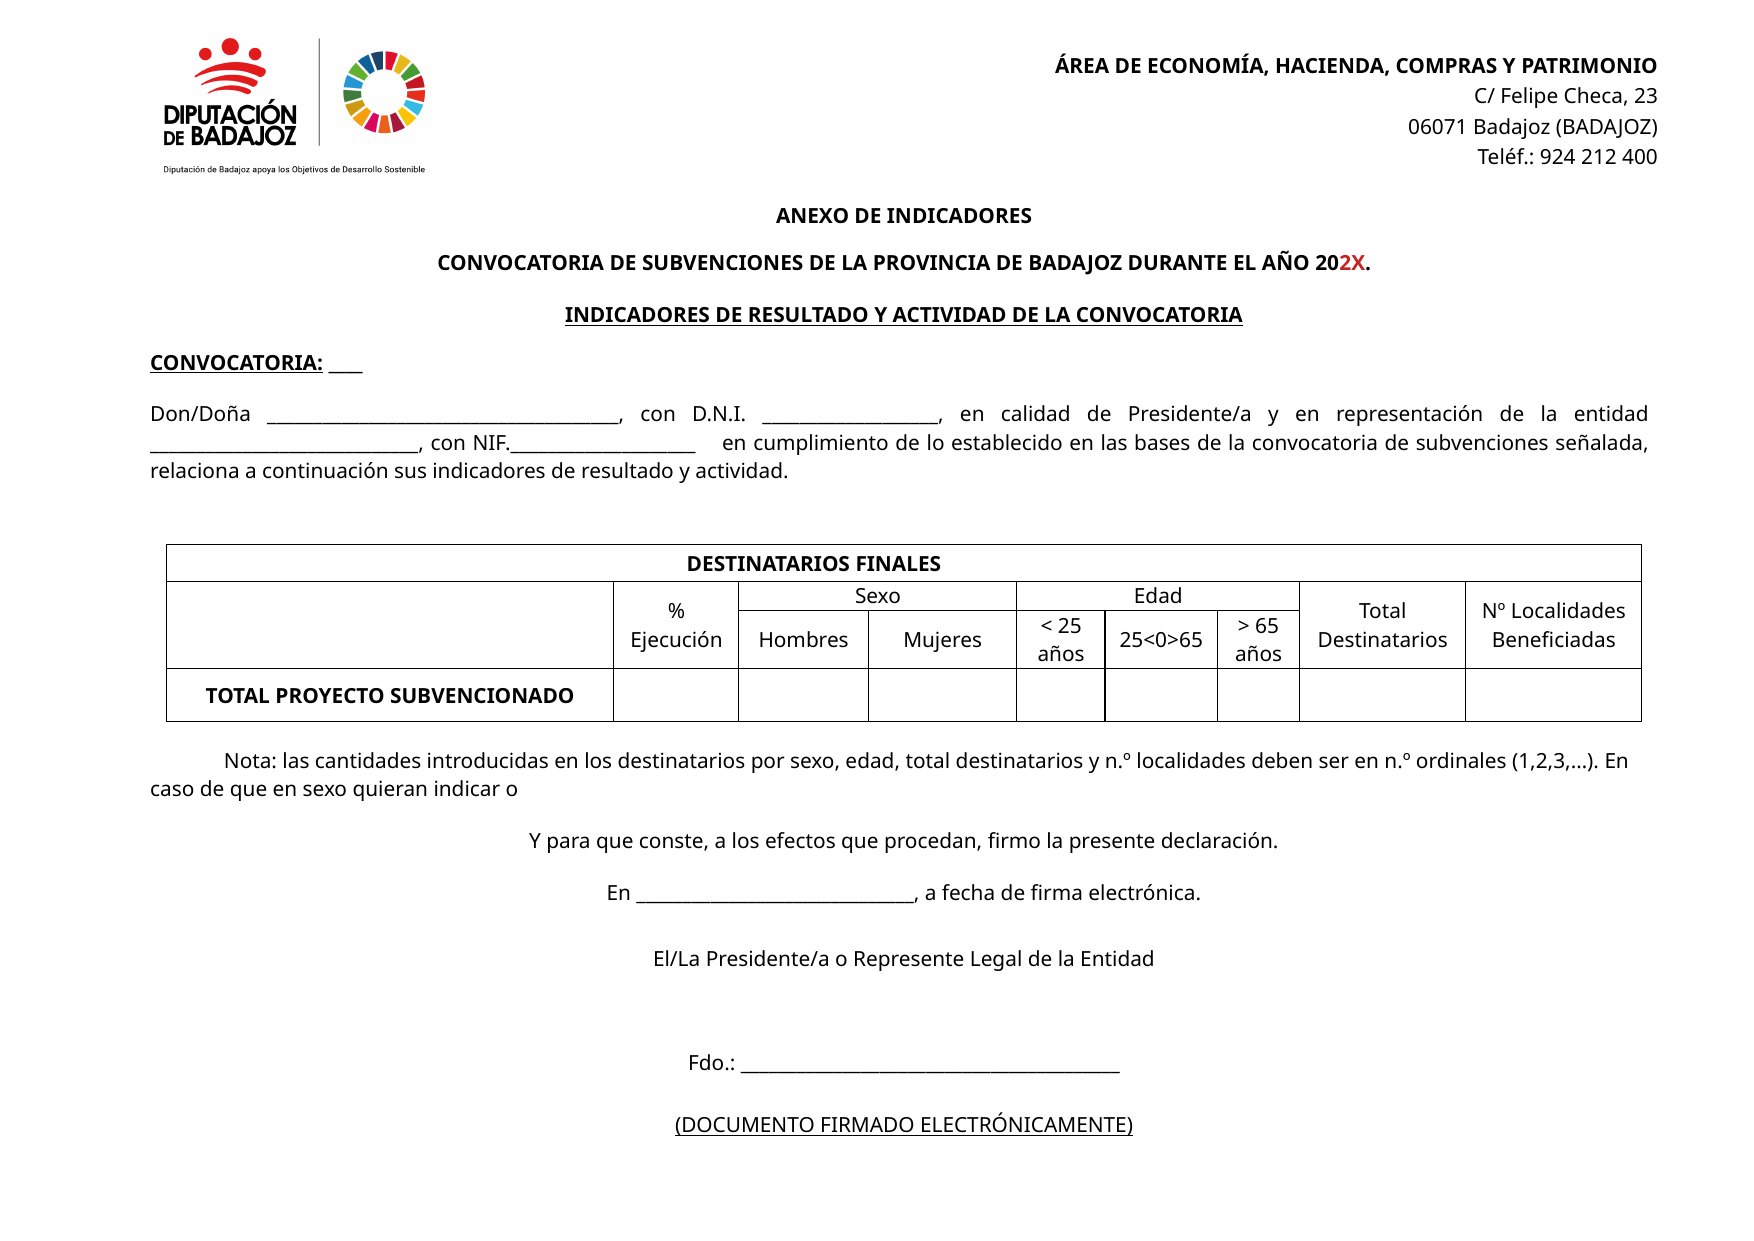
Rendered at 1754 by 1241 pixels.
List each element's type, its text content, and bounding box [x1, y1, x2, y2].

picture [152, 32, 442, 181]
table_cell [869, 669, 1016, 721]
table_cell Nº Localidades Beneficiadas [1466, 582, 1641, 668]
text INDICADORES DE RESULTADO Y ACTIVIDAD DE LA CONVOCATORIA [150, 304, 1658, 328]
table_cell 25<0>65 [1106, 611, 1217, 668]
table_cell [614, 669, 738, 721]
table_cell % Ejecución [614, 582, 738, 668]
text Nota: las cantidades introducidas en los destinatarios por sexo, edad, total destinatarios y n.º localidades deben ser en n.º ordinales (1,2,3,…). En caso de que en sexo quieran indicar o [150, 746, 1658, 803]
table_cell < 25 años [1017, 611, 1104, 668]
text En ______________________________, a fecha de firma electrónica. [150, 878, 1658, 907]
text Don/Doña ______________________________________, con D.N.I. ___________________, en calidad de Presidente/a y en representación de la entidad _____________________________, con NIF.____________________ en cumplimiento de lo establecido en las bases de la convocatoria de subvenciones señalada, relaciona a continuación sus indicadores de resultado y actividad. [150, 399, 1651, 485]
table_cell [1466, 669, 1641, 721]
table_cell [1106, 669, 1217, 721]
table_header El/La Presidente/a o Represente Legal de la Entidad [647, 931, 1161, 986]
table_cell Edad [1017, 582, 1299, 610]
text Y para que conste, a los efectos que procedan, firmo la presente declaración. [150, 826, 1658, 855]
table_cell [739, 669, 868, 721]
table_cell Total Destinatarios [1300, 582, 1465, 668]
table_cell Sexo [739, 582, 1016, 610]
text ANEXO DE INDICADORES [150, 204, 1658, 228]
table_cell [1017, 669, 1104, 721]
table_header DESTINATARIOS FINALES [167, 545, 1641, 581]
table_cell Mujeres [869, 611, 1016, 668]
text (DOCUMENTO FIRMADO ELECTRÓNICAMENTE) [150, 1111, 1658, 1139]
table_cell [647, 986, 1161, 1042]
text CONVOCATORIA: ____ [150, 351, 1658, 375]
table_cell TOTAL PROYECTO SUBVENCIONADO [167, 669, 613, 721]
table_cell Hombres [739, 611, 868, 668]
table_cell [1218, 669, 1299, 721]
table_cell [167, 582, 613, 668]
table_cell > 65 años [1218, 611, 1299, 668]
text CONVOCATORIA DE SUBVENCIONES DE LA PROVINCIA DE BADAJOZ DURANTE EL AÑO 202X. [150, 252, 1658, 276]
table_cell Fdo.: _________________________________________ [647, 1042, 1161, 1082]
table_cell [1300, 669, 1465, 721]
